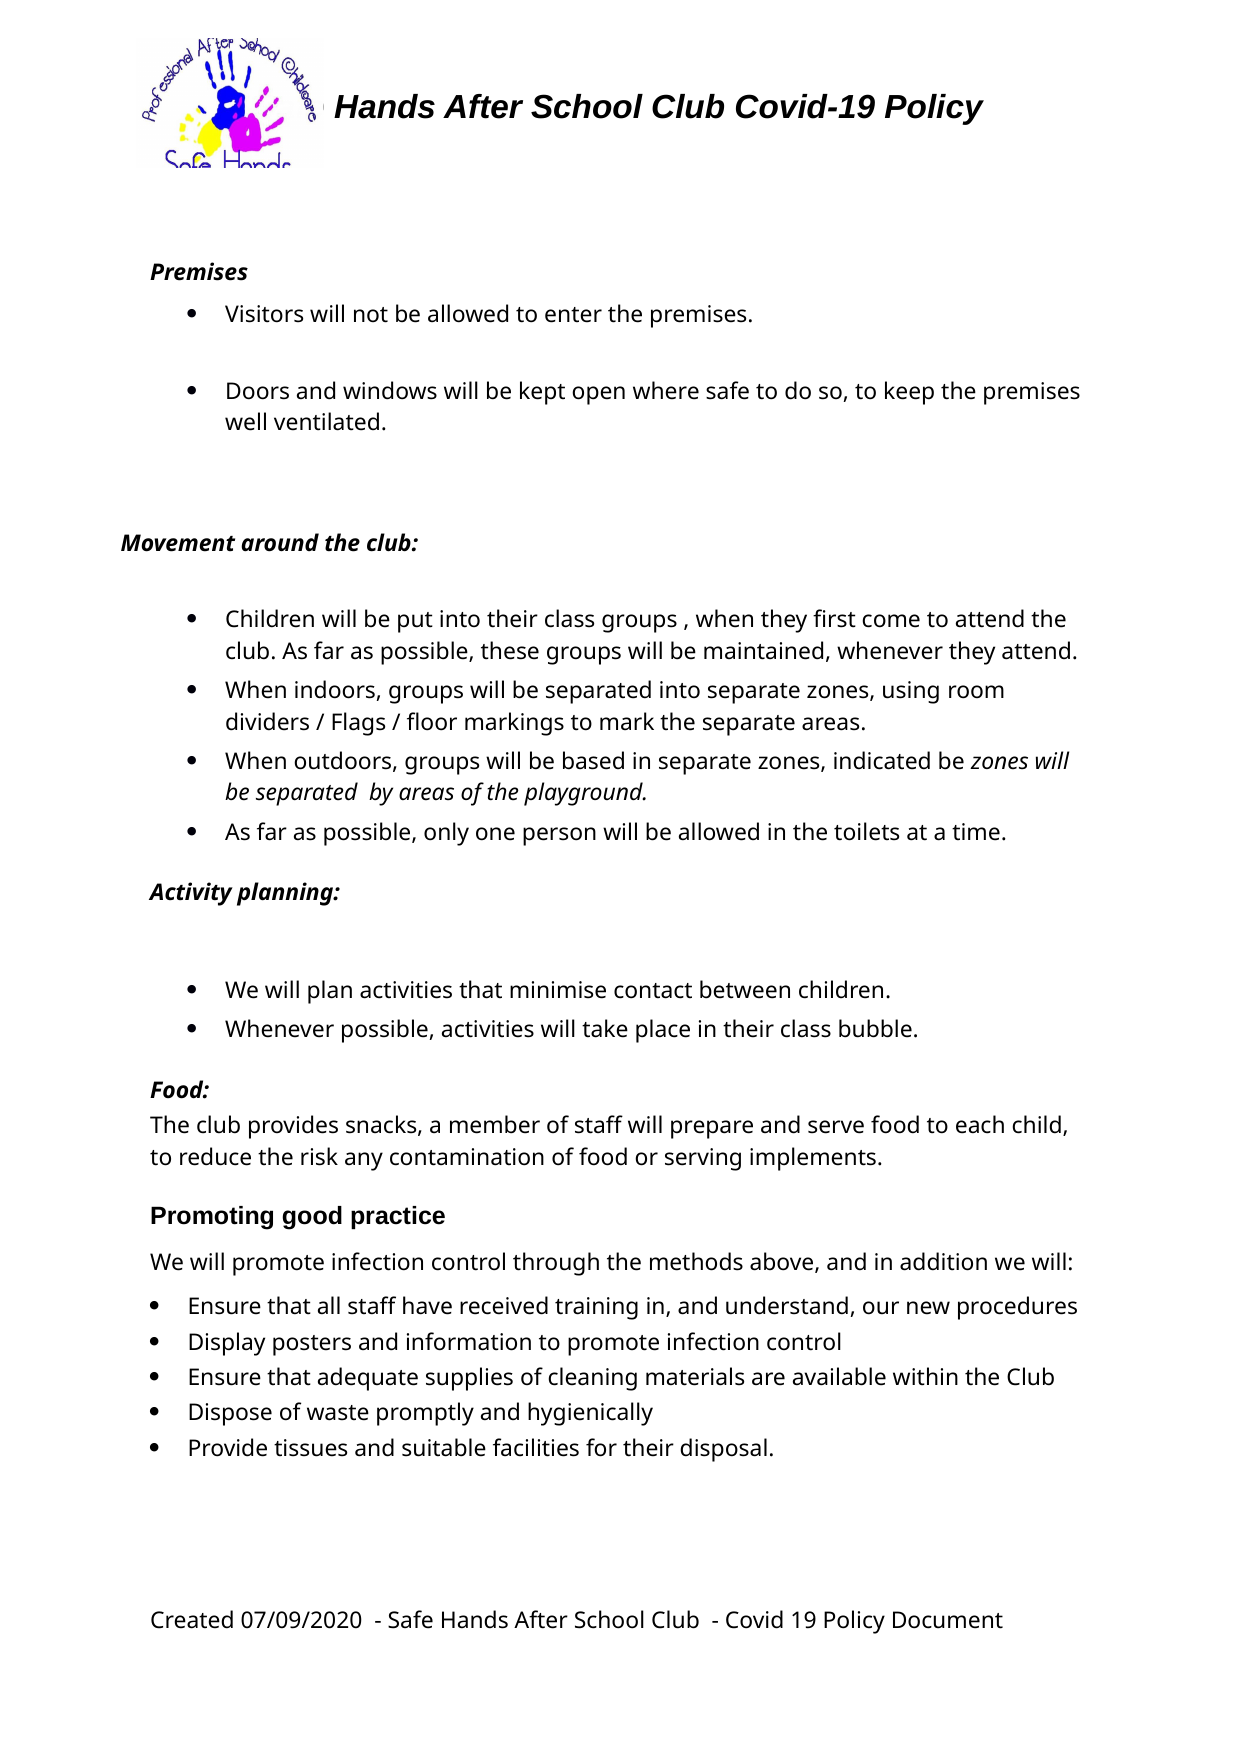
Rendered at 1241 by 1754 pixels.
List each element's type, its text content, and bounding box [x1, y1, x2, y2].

list We will plan activities that minimise contact between children. [187, 974, 1090, 1005]
list Dispose of waste promptly and hygienically [150, 1396, 1090, 1428]
list Ensure that adequate supplies of cleaning materials are available within the Club [150, 1361, 1090, 1392]
list Doors and windows will be kept open where safe to do so, to keep the premises well ventilated. [187, 374, 1090, 437]
text Food: [150, 1074, 1090, 1105]
text We will promote infection control through the methods above, and in addition we will: [150, 1246, 1090, 1278]
text Premises [150, 256, 1090, 287]
list As far as possible, only one person will be allowed in the toilets at a time. [187, 816, 1090, 847]
list Ensure that all staff have received training in, and understand, our new procedures [150, 1290, 1090, 1321]
text Activity planning: [150, 876, 1090, 908]
list Children will be put into their class groups , when they first come to attend the club. As far as possible, these groups will be maintained, whenever they attend. [187, 603, 1090, 666]
text Promoting good practice [150, 1201, 1090, 1230]
list Movement around the club: [120, 527, 1090, 558]
list Visitors will not be allowed to enter the premises. [187, 298, 1090, 329]
list Display posters and information to promote infection control [150, 1326, 1090, 1357]
list Provide tissues and suitable facilities for their disposal. [150, 1432, 1090, 1463]
list When indoors, groups will be separated into separate zones, using room dividers / Flags / floor markings to mark the separate areas. [187, 674, 1090, 737]
list Whenever possible, activities will take place in their class bubble. [187, 1013, 1090, 1045]
list When outdoors, groups will be based in separate zones, indicated be zones will be separated by areas of the playground. [187, 745, 1090, 808]
text The club provides snacks, a member of staff will prepare and serve food to each child, to reduce the risk any contamination of food or serving implements. [150, 1109, 1090, 1172]
